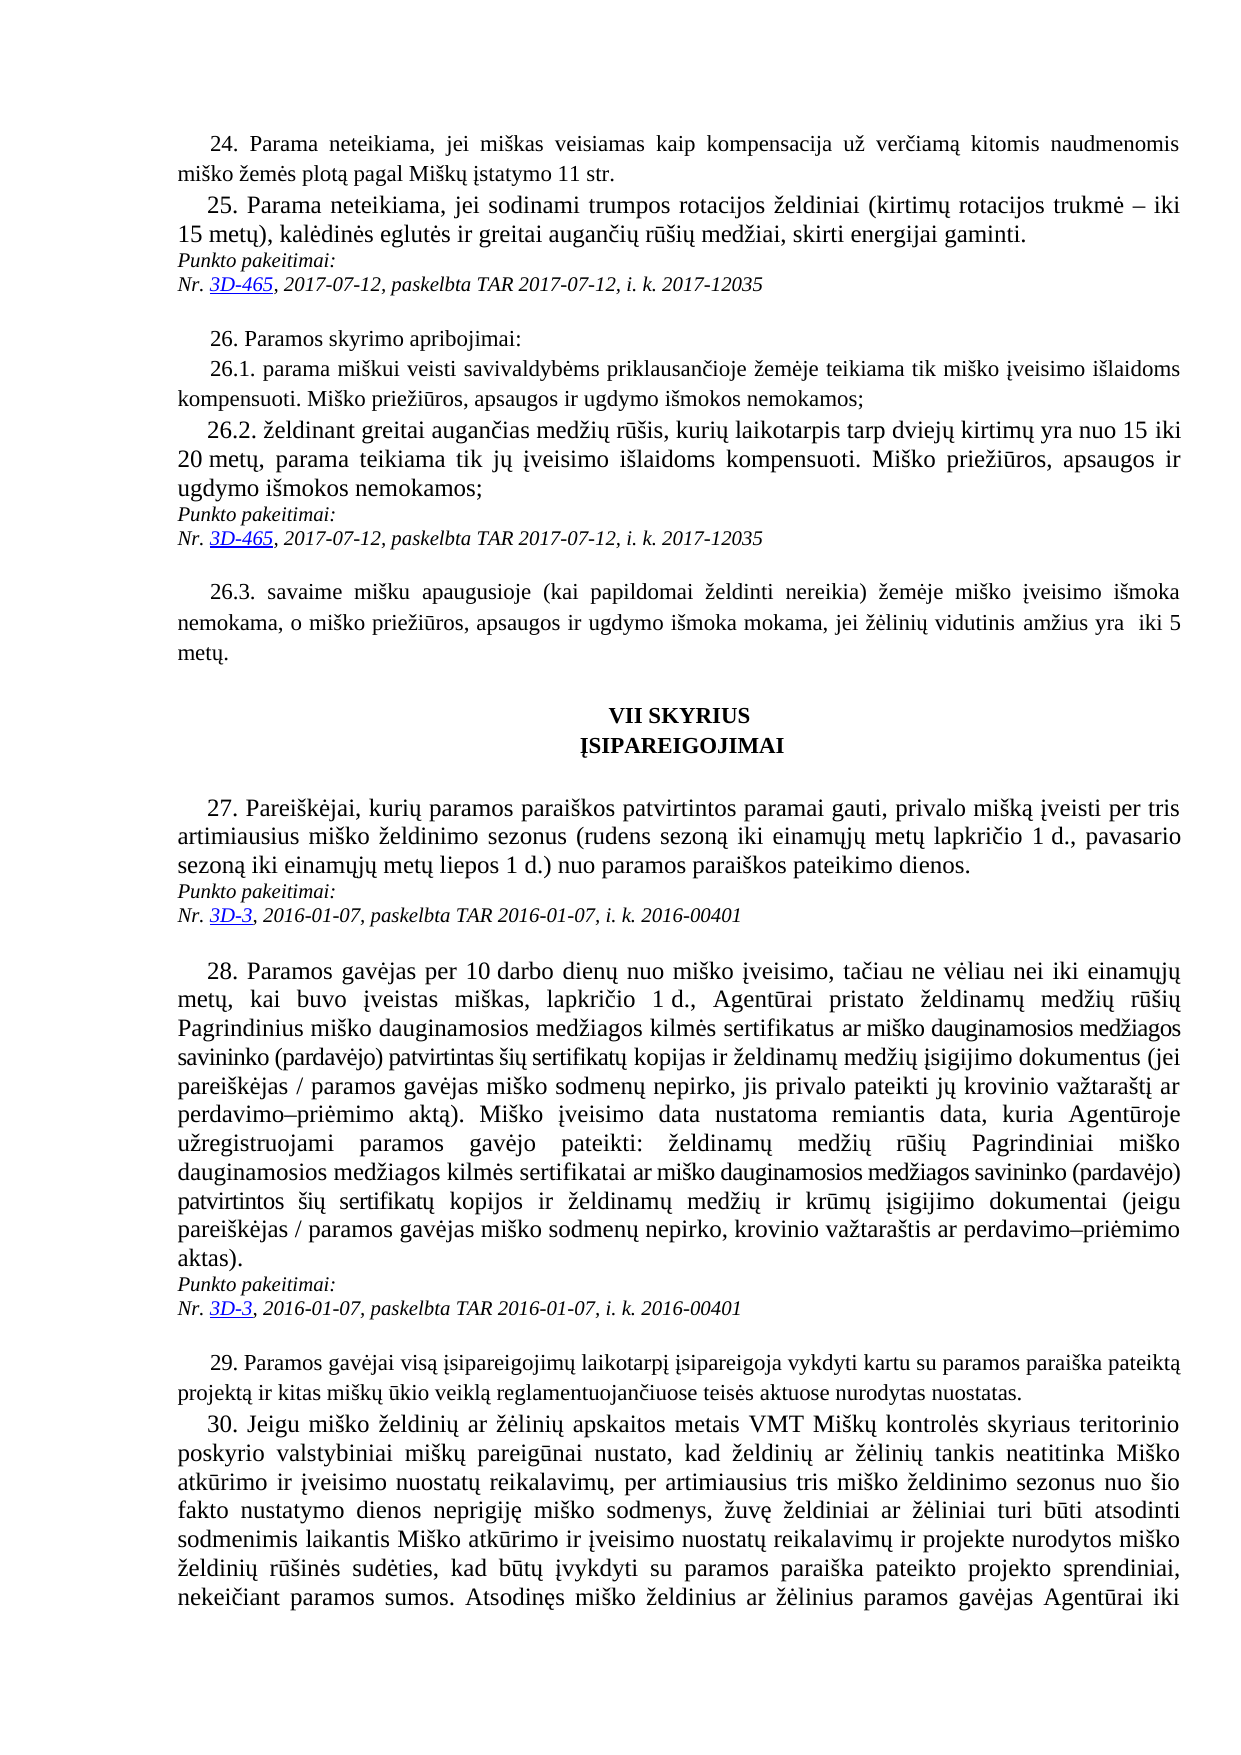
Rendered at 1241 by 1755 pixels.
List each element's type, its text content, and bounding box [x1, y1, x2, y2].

text Nr. 3D-465, 2017-07-12, paskelbta TAR 2017-07-12, i. k. 2017-12035 [177, 272, 1181, 296]
text 26.1. parama miškui veisti savivaldybėms priklausančioje žemėje teikiama tik miško įveisimo išlaidoms kompensuoti. Miško priežiūros, apsaugos ir ugdymo išmokos nemokamos; [177, 355, 1181, 411]
text 26. Paramos skyrimo apribojimai: [177, 325, 1181, 351]
text 28. Paramos gavėjas per 10 darbo dienų nuo miško įveisimo, tačiau ne vėliau nei iki einamųjų metų, kai buvo įveistas miškas, lapkričio 1 d., Agentūrai pristato želdinamų medžių rūšių Pagrindinius miško dauginamosios medžiagos kilmės sertifikatus ar miško dauginamosios medžiagos savininko (pardavėjo) patvirtintas šių sertifikatų kopijas ir želdinamų medžių įsigijimo dokumentus (jei pareiškėjas / paramos gavėjas miško sodmenų nepirko, jis privalo pateikti jų krovinio važtaraštį ar perdavimo–priėmimo aktą). Miško įveisimo data nustatoma remiantis data, kuria Agentūroje užregistruojami paramos gavėjo pateikti: želdinamų medžių rūšių Pagrindiniai miško dauginamosios medžiagos kilmės sertifikatai ar miško dauginamosios medžiagos savininko (pardavėjo) patvirtintos šių sertifikatų kopijos ir želdinamų medžių ir krūmų įsigijimo dokumentai (jeigu pareiškėjas / paramos gavėjas miško sodmenų nepirko, krovinio važtaraštis ar perdavimo–priėmimo aktas). [177, 956, 1181, 1272]
text Punkto pakeitimai: [177, 248, 1181, 272]
text 25. Parama neteikiama, jei sodinami trumpos rotacijos želdiniai (kirtimų rotacijos trukmė – iki 15 metų), kalėdinės eglutės ir greitai augančių rūšių medžiai, skirti energijai gaminti. [177, 190, 1181, 248]
text Punkto pakeitimai: [177, 502, 1181, 526]
text 29. Paramos gavėjai visą įsipareigojimų laikotarpį įsipareigoja vykdyti kartu su paramos paraiška pateiktą projektą ir kitas miškų ūkio veiklą reglamentuojančiuose teisės aktuose nurodytas nuostatas. [177, 1349, 1181, 1406]
text Nr. 3D-3, 2016-01-07, paskelbta TAR 2016-01-07, i. k. 2016-00401 [177, 903, 1181, 927]
text 24. Parama neteikiama, jei miškas veisiamas kaip kompensacija už verčiamą kitomis naudmenomis miško žemės plotą pagal Miškų įstatymo 11 str. [177, 130, 1181, 186]
text ĮSIPAREIGOJIMAI [177, 732, 1181, 759]
text Punkto pakeitimai: [177, 879, 1181, 903]
text Punkto pakeitimai: [177, 1272, 1181, 1296]
text 30. Jeigu miško želdinių ar žėlinių apskaitos metais VMT Miškų kontrolės skyriaus teritorinio poskyrio valstybiniai miškų pareigūnai nustato, kad želdinių ar žėlinių tankis neatitinka Miško atkūrimo ir įveisimo nuostatų reikalavimų, per artimiausius tris miško želdinimo sezonus nuo šio fakto nustatymo dienos neprigiję miško sodmenys, žuvę želdiniai ar žėliniai turi būti atsodinti sodmenimis laikantis Miško atkūrimo ir įveisimo nuostatų reikalavimų ir projekte nurodytos miško želdinių rūšinės sudėties, kad būtų įvykdyti su paramos paraiška pateikto projekto sprendiniai, nekeičiant paramos sumos. Atsodinęs miško želdinius ar žėlinius paramos gavėjas Agentūrai iki [177, 1409, 1181, 1611]
text VII SKYRIUS [177, 702, 1181, 728]
text Nr. 3D-465, 2017-07-12, paskelbta TAR 2017-07-12, i. k. 2017-12035 [177, 526, 1181, 550]
text 26.3. savaime mišku apaugusioje (kai papildomai želdinti nereikia) žemėje miško įveisimo išmoka nemokama, o miško priežiūros, apsaugos ir ugdymo išmoka mokama, jei žėlinių vidutinis amžius yra iki 5 metų. [177, 578, 1181, 665]
text Nr. 3D-3, 2016-01-07, paskelbta TAR 2016-01-07, i. k. 2016-00401 [177, 1296, 1181, 1320]
text 26.2. želdinant greitai augančias medžių rūšis, kurių laikotarpis tarp dviejų kirtimų yra nuo 15 iki 20 metų, parama teikiama tik jų įveisimo išlaidoms kompensuoti. Miško priežiūros, apsaugos ir ugdymo išmokos nemokamos; [177, 415, 1181, 502]
text 27. Pareiškėjai, kurių paramos paraiškos patvirtintos paramai gauti, privalo mišką įveisti per tris artimiausius miško želdinimo sezonus (rudens sezoną iki einamųjų metų lapkričio 1 d., pavasario sezoną iki einamųjų metų liepos 1 d.) nuo paramos paraiškos pateikimo dienos. [177, 793, 1181, 879]
